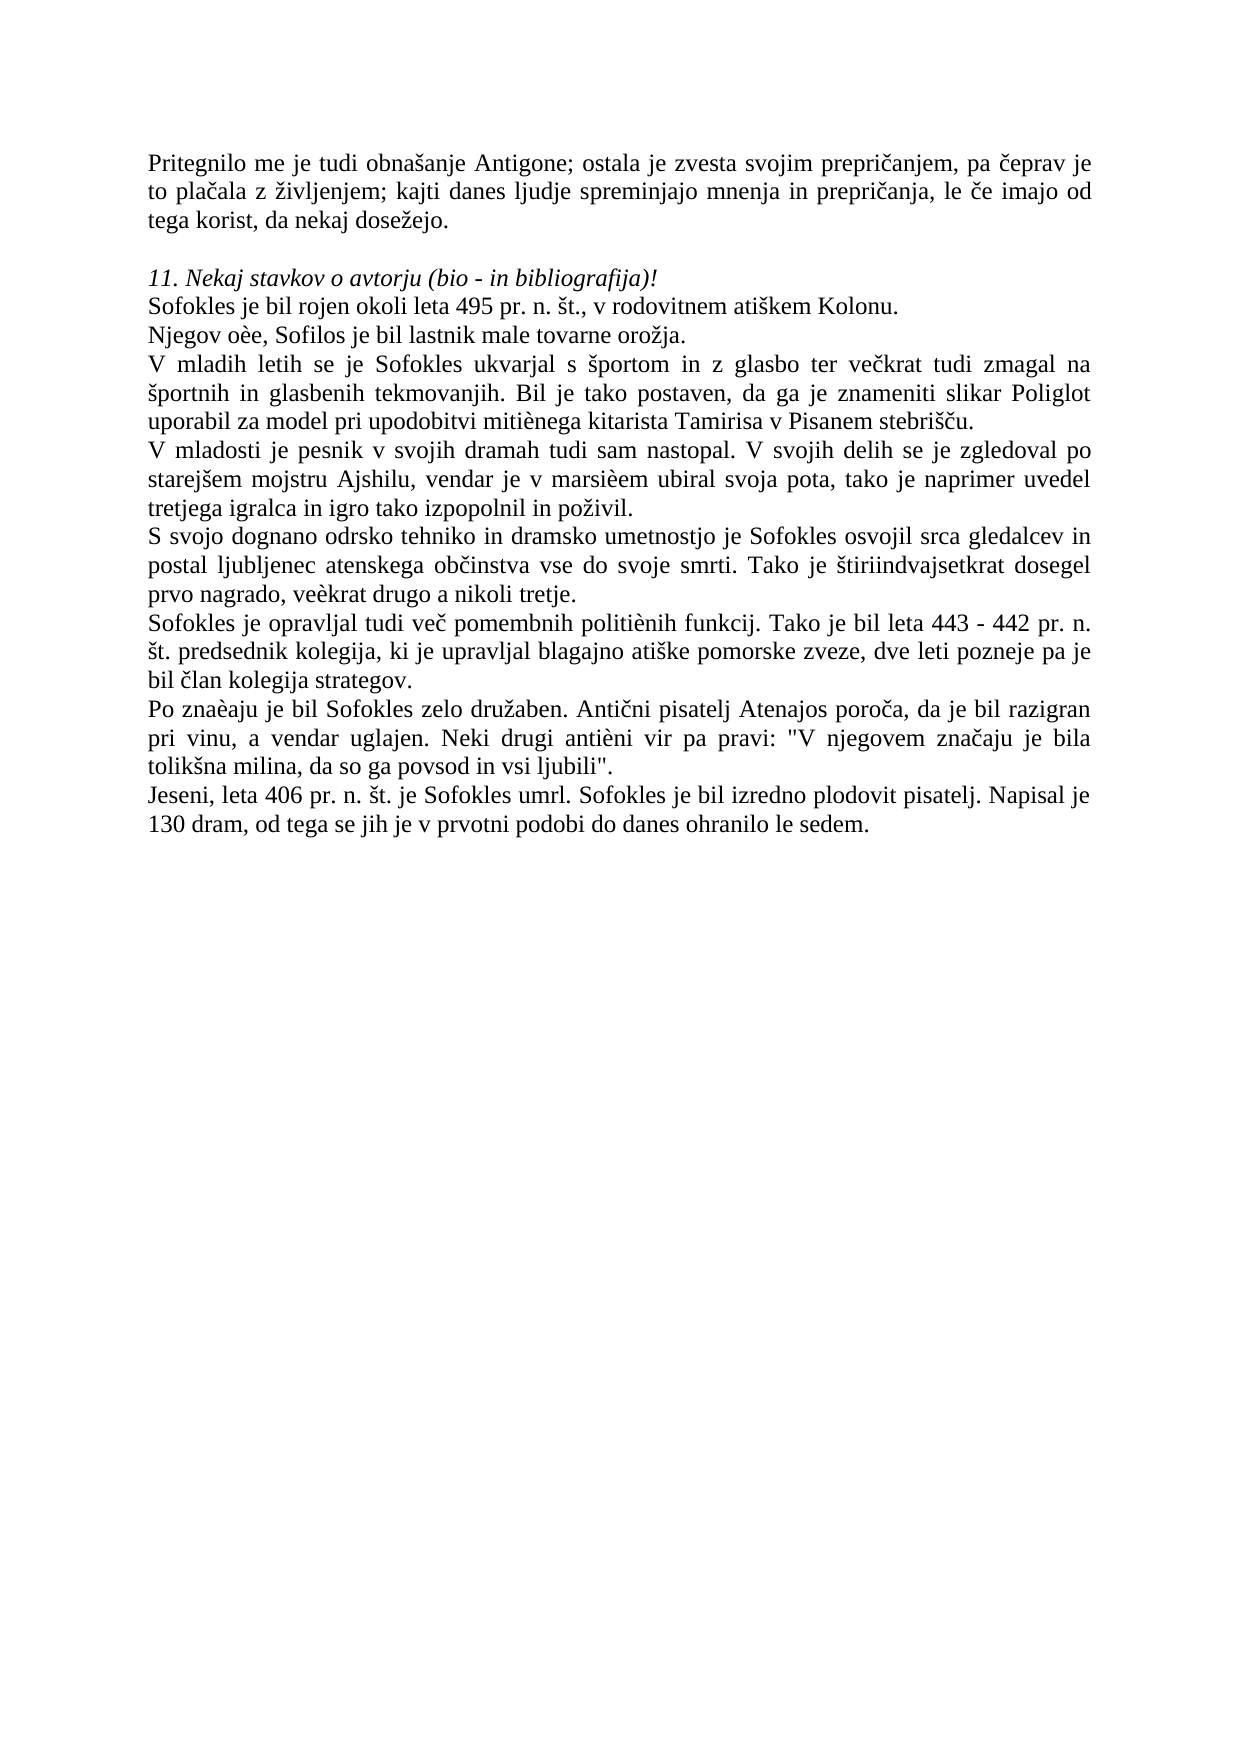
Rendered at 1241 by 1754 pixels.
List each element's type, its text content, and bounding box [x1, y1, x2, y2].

text Njegov oèe, Sofilos je bil lastnik male tovarne orožja. [148, 320, 1092, 349]
text Pritegnilo me je tudi obnašanje Antigone; ostala je zvesta svojim prepričanjem, pa čeprav je to plačala z življenjem; kajti danes ljudje spreminjajo mnenja in prepričanja, le če imajo od tega korist, da nekaj dosežejo. [148, 148, 1092, 234]
text Sofokles je bil rojen okoli leta 495 pr. n. št., v rodovitnem atiškem Kolonu. [148, 291, 1092, 320]
text Jeseni, leta 406 pr. n. št. je Sofokles umrl. Sofokles je bil izredno plodovit pisatelj. Napisal je 130 dram, od tega se jih je v prvotni podobi do danes ohranilo le sedem. [148, 780, 1092, 838]
text Sofokles je opravljal tudi več pomembnih politiènih funkcij. Tako je bil leta 443 - 442 pr. n. št. predsednik kolegija, ki je upravljal blagajno atiške pomorske zveze, dve leti pozneje pa je bil član kolegija strategov. [148, 608, 1092, 694]
text S svojo dognano odrsko tehniko in dramsko umetnostjo je Sofokles osvojil srca gledalcev in postal ljubljenec atenskega občinstva vse do svoje smrti. Tako je štiriindvajsetkrat dosegel prvo nagrado, veèkrat drugo a nikoli tretje. [148, 521, 1092, 608]
text Po znaèaju je bil Sofokles zelo družaben. Antični pisatelj Atenajos poroča, da je bil razigran pri vinu, a vendar uglajen. Neki drugi antièni vir pa pravi: "V njegovem značaju je bila tolikšna milina, da so ga povsod in vsi ljubili". [148, 694, 1092, 780]
text V mladih letih se je Sofokles ukvarjal s športom in z glasbo ter večkrat tudi zmagal na športnih in glasbenih tekmovanjih. Bil je tako postaven, da ga je znameniti slikar Poliglot uporabil za model pri upodobitvi mitiènega kitarista Tamirisa v Pisanem stebrišču. [148, 349, 1092, 435]
text V mladosti je pesnik v svojih dramah tudi sam nastopal. V svojih delih se je zgledoval po starejšem mojstru Ajshilu, vendar je v marsièem ubiral svoja pota, tako je naprimer uvedel tretjega igralca in igro tako izpopolnil in poživil. [148, 435, 1092, 521]
text 11. Nekaj stavkov o avtorju (bio - in bibliografija)! [148, 263, 1092, 291]
